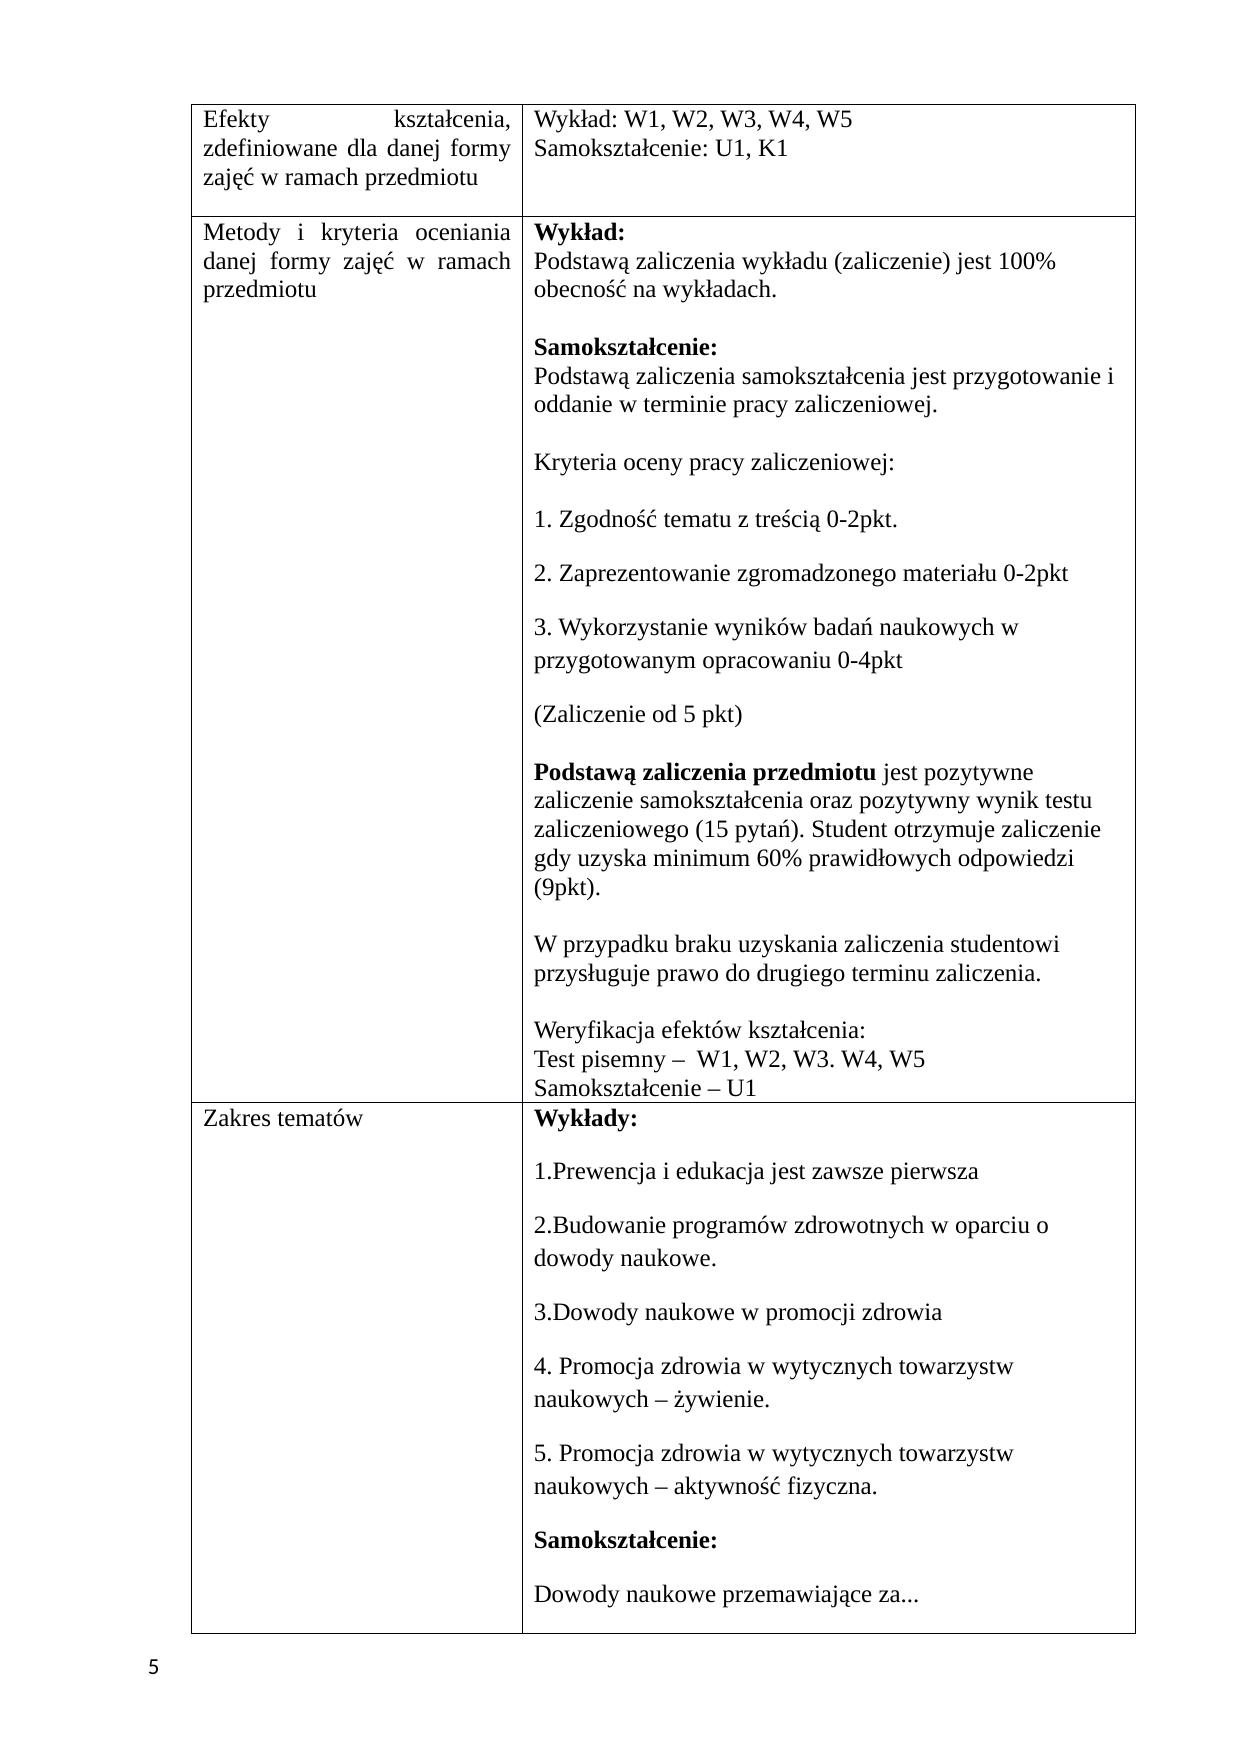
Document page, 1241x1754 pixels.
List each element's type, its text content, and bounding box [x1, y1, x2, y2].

table_cell Wykłady: 1.Prewencja i edukacja jest zawsze pierwsza 2.Budowanie programów zdrowotnych w oparciu o dowody naukowe. 3.Dowody naukowe w promocji zdrowia 4. Promocja zdrowia w wytycznych towarzystw naukowych – żywienie. 5. Promocja zdrowia w wytycznych towarzystw naukowych – aktywność fizyczna. Samokształcenie: Dowody naukowe przemawiające za... spozywaniem jajek. piciem kawy. piciem herbaty zielonej. stosowaniem diety bogatołuszczowej. stosowaniem diety bogatobiałkowej. uprawianiem Nordic Walkingu. uprawieniem biegania. spożywaniem wiśni. spożywaniem gruszek. uprawianiem sportów wodnych – pływania. [523, 1103, 1135, 1632]
table_cell Metody i kryteria oceniania danej formy zajęć w ramach przedmiotu [192, 217, 522, 1102]
table_cell Wykład: W1, W2, W3, W4, W5 Samokształcenie: U1, K1 [523, 105, 1135, 216]
table_cell Zakres tematów [192, 1103, 522, 1632]
table_cell Wykład: Podstawą zaliczenia wykładu (zaliczenie) jest 100% obecność na wykładach. Samokształcenie: Podstawą zaliczenia samokształcenia jest przygotowanie i oddanie w terminie pracy zaliczeniowej. Kryteria oceny pracy zaliczeniowej: 1. Zgodność tematu z treścią 0-2pkt. 2. Zaprezentowanie zgromadzonego materiału 0-2pkt 3. Wykorzystanie wyników badań naukowych w przygotowanym opracowaniu 0-4pkt (Zaliczenie od 5 pkt) Podstawą zaliczenia przedmiotu jest pozytywne zaliczenie samokształcenia oraz pozytywny wynik testu zaliczeniowego (15 pytań). Student otrzymuje zaliczenie gdy uzyska minimum 60% prawidłowych odpowiedzi (9pkt). W przypadku braku uzyskania zaliczenia studentowi przysługuje prawo do drugiego terminu zaliczenia. Weryfikacja efektów kształcenia: Test pisemny – W1, W2, W3. W4, W5 Samokształcenie – U1 [523, 217, 1135, 1102]
table_cell Efekty kształcenia, zdefiniowane dla danej formy zajęć w ramach przedmiotu [192, 105, 522, 216]
